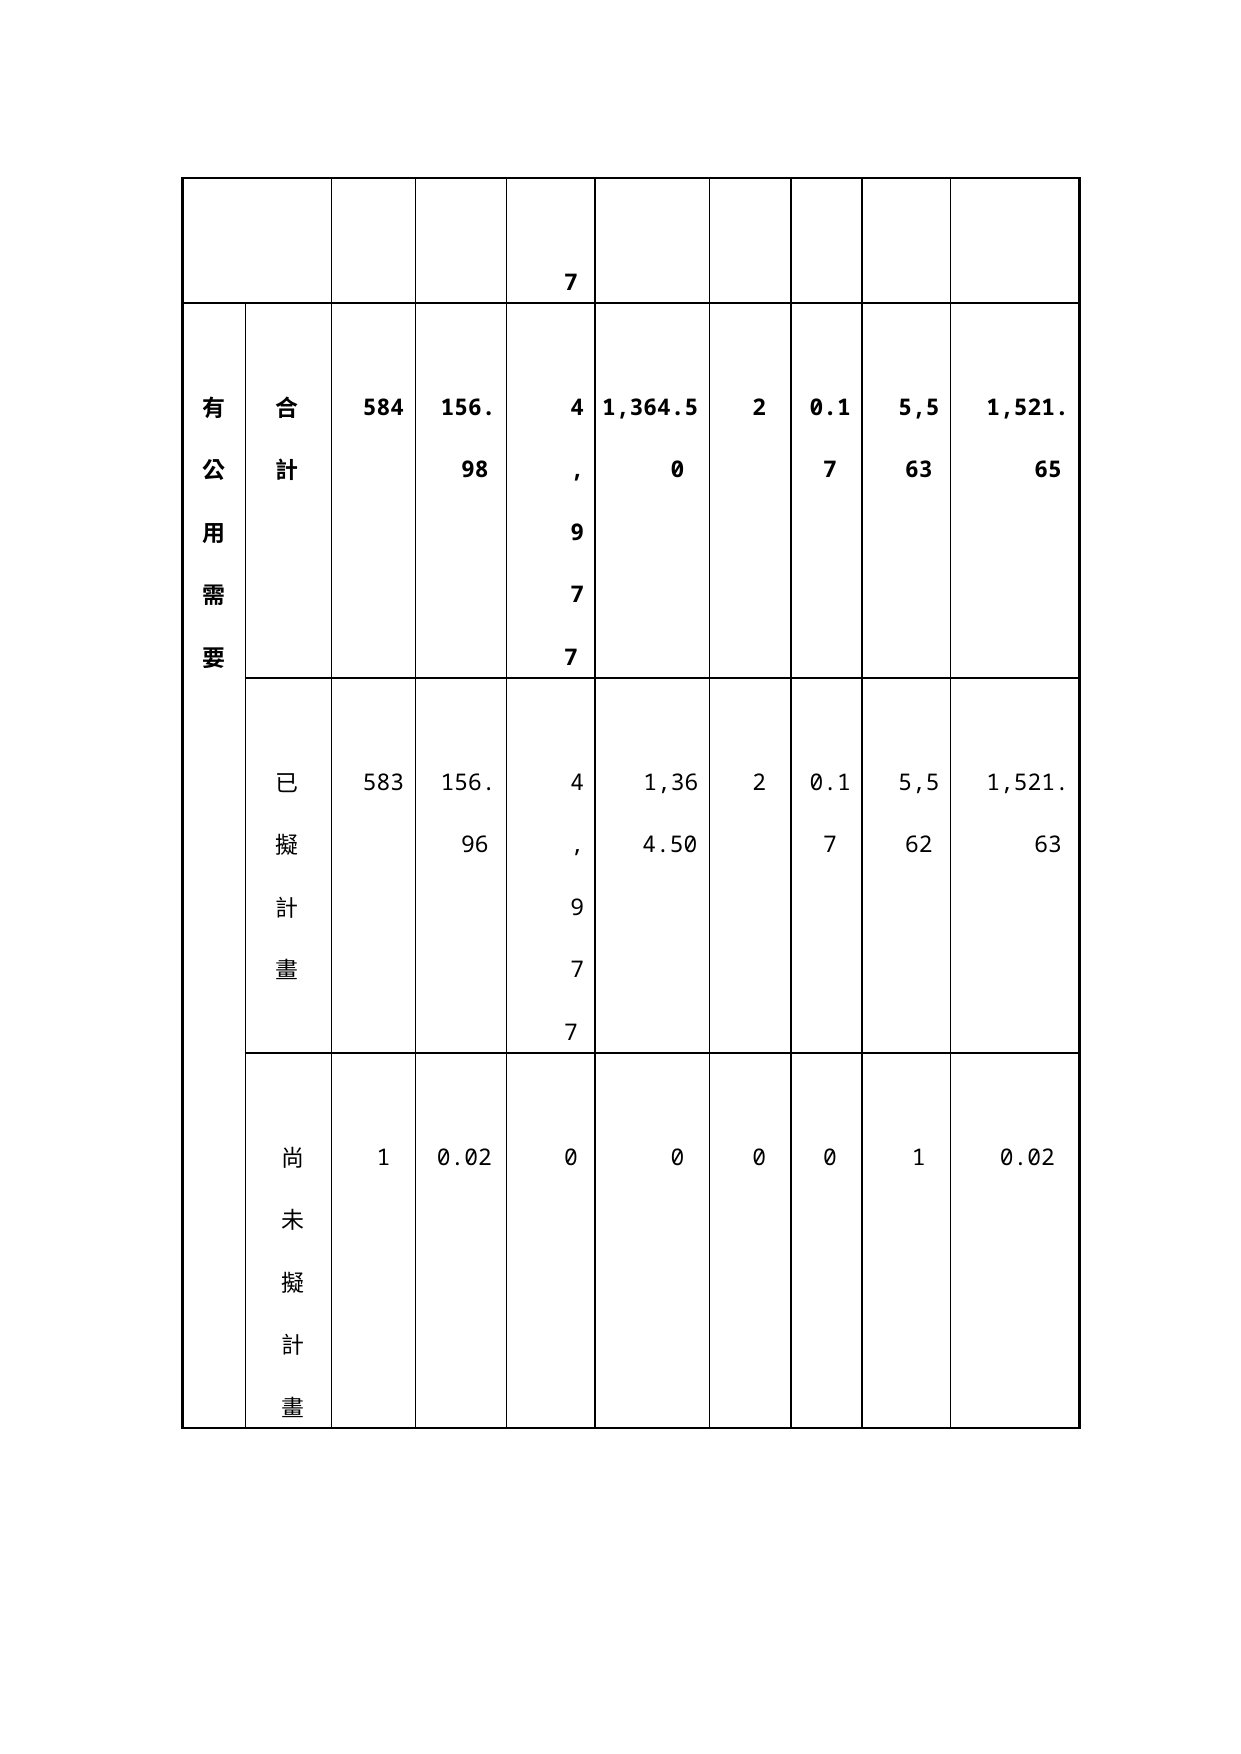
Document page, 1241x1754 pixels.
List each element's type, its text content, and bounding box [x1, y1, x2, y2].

table_cell 0.02 [416, 1054, 506, 1427]
table_cell [332, 179, 415, 302]
table_cell 1,521.63 [951, 679, 1078, 1052]
table_cell [863, 179, 950, 302]
table_cell 2 [710, 304, 790, 677]
table_cell 0 [596, 1054, 709, 1427]
table_cell 156.98 [416, 304, 506, 677]
table_cell 4,977 [507, 679, 594, 1052]
table_cell 0 [507, 1054, 594, 1427]
table_cell 5,563 [863, 304, 950, 677]
table_cell 合計 [246, 304, 331, 677]
table_cell 156.96 [416, 679, 506, 1052]
table_cell [710, 179, 790, 302]
table_cell 583 [332, 679, 415, 1052]
table_cell 0 [710, 1054, 790, 1427]
table_cell 有 公 用 需 要 [184, 304, 245, 1427]
table_cell 7 [507, 179, 594, 302]
table_cell 1 [332, 1054, 415, 1427]
table_cell [596, 179, 709, 302]
table_cell 2 [710, 679, 790, 1052]
table_cell 0 [792, 1054, 861, 1427]
table_cell [184, 179, 331, 302]
table_cell 5,562 [863, 679, 950, 1052]
table_cell 584 [332, 304, 415, 677]
table_cell 4,977 [507, 304, 594, 677]
table_cell 1,521.65 [951, 304, 1078, 677]
table_cell 1,364.50 [596, 679, 709, 1052]
table_cell [792, 179, 861, 302]
table_cell 1,364.50 [596, 304, 709, 677]
table_cell [416, 179, 506, 302]
table_cell 0.02 [951, 1054, 1078, 1427]
table_cell 0.17 [792, 304, 861, 677]
table_cell 尚未擬計畫 [246, 1054, 331, 1427]
table_cell 0.17 [792, 679, 861, 1052]
table_cell 1 [863, 1054, 950, 1427]
table_cell 已擬 計畫 [246, 679, 331, 1052]
table_cell [951, 179, 1078, 302]
